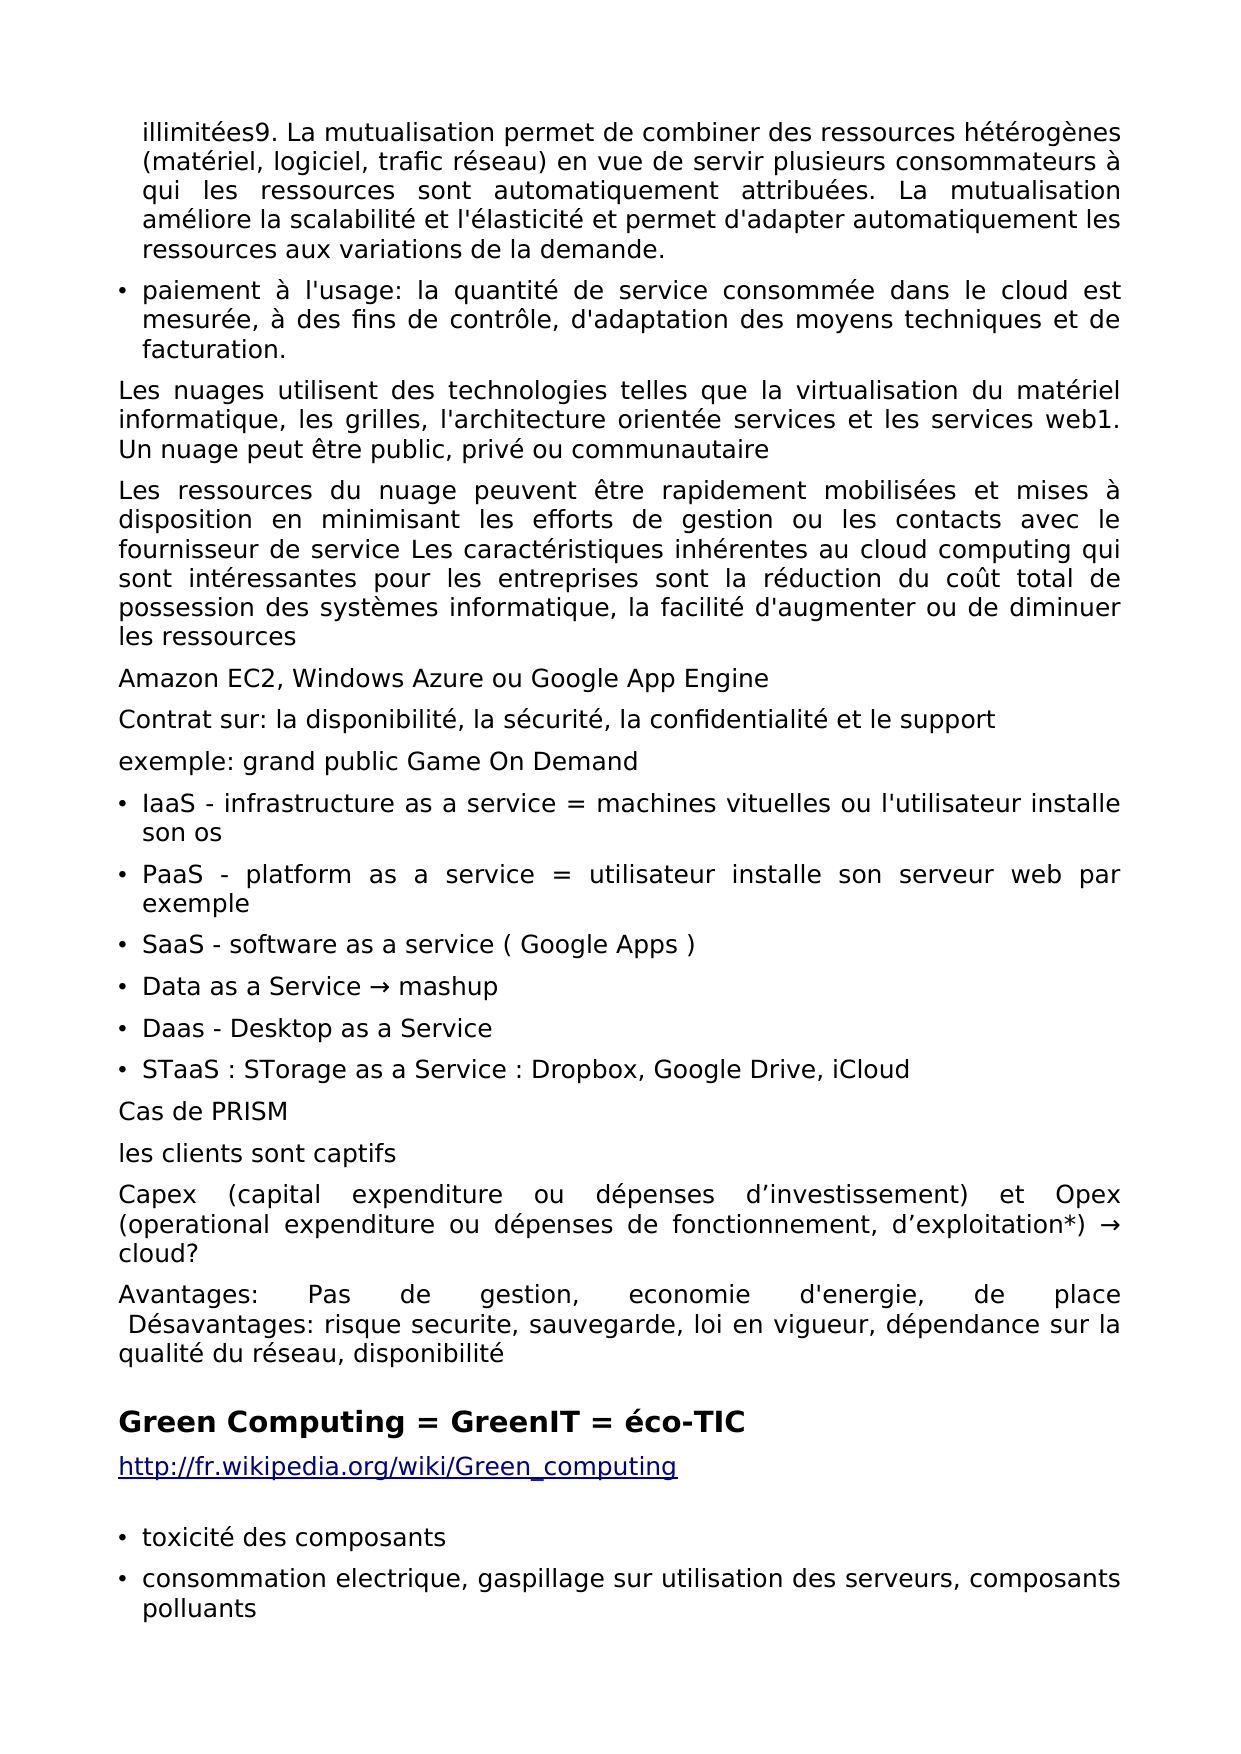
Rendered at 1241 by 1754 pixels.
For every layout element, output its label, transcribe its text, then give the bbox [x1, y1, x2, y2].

list Daas - Desktop as a Service [118, 1014, 1122, 1043]
list IaaS - infrastructure as a service = machines vituelles ou l'utilisateur installe son os [118, 789, 1122, 847]
text Contrat sur: la disponibilité, la sécurité, la confidentialité et le support [118, 706, 1122, 735]
text Les ressources du nuage peuvent être rapidement mobilisées et mises à disposition en minimisant les efforts de gestion ou les contacts avec le fournisseur de service Les caractéristiques inhérentes au cloud computing qui sont intéressantes pour les entreprises sont la réduction du coût total de possession des systèmes informatique, la facilité d'augmenter ou de diminuer les ressources [118, 476, 1122, 651]
text Cas de PRISM [118, 1097, 1122, 1126]
subtitle Green Computing = GreenIT = éco-TIC [118, 1406, 1122, 1439]
list illimitées9. La mutualisation permet de combiner des ressources hétérogènes (matériel, logiciel, trafic réseau) en vue de servir plusieurs consommateurs à qui les ressources sont automatiquement attribuées. La mutualisation améliore la scalabilité et l'élasticité et permet d'adapter automatiquement les ressources aux variations de la demande. [118, 118, 1122, 264]
list Data as a Service → mashup [118, 972, 1122, 1001]
text les clients sont captifs [118, 1139, 1122, 1168]
text Capex (capital expenditure ou dépenses d’investissement) et Opex (operational expenditure ou dépenses de fonctionnement, d’exploitation*) → cloud? [118, 1181, 1122, 1268]
text Avantages: Pas de gestion, economie d'energie, de place Désavantages: risque securite, sauvegarde, loi en vigueur, dépendance sur la qualité du réseau, disponibilité [118, 1281, 1122, 1368]
text Amazon EC2, Windows Azure ou Google App Engine [118, 664, 1122, 693]
text exemple: grand public Game On Demand [118, 747, 1122, 776]
text Les nuages utilisent des technologies telles que la virtualisation du matériel informatique, les grilles, l'architecture orientée services et les services web1. Un nuage peut être public, privé ou communautaire [118, 376, 1122, 464]
list paiement à l'usage: la quantité de service consommée dans le cloud est mesurée, à des fins de contrôle, d'adaptation des moyens techniques et de facturation. [118, 276, 1122, 364]
list SaaS - software as a service ( Google Apps ) [118, 931, 1122, 960]
list PaaS - platform as a service = utilisateur installe son serveur web par exemple [118, 860, 1122, 918]
list toxicité des composants [118, 1523, 1122, 1552]
text http://fr.wikipedia.org/wiki/Green_computing [118, 1452, 1122, 1510]
list STaaS : STorage as a Service : Dropbox, Google Drive, iCloud [118, 1056, 1122, 1085]
list consommation electrique, gaspillage sur utilisation des serveurs, composants polluants [118, 1564, 1122, 1623]
